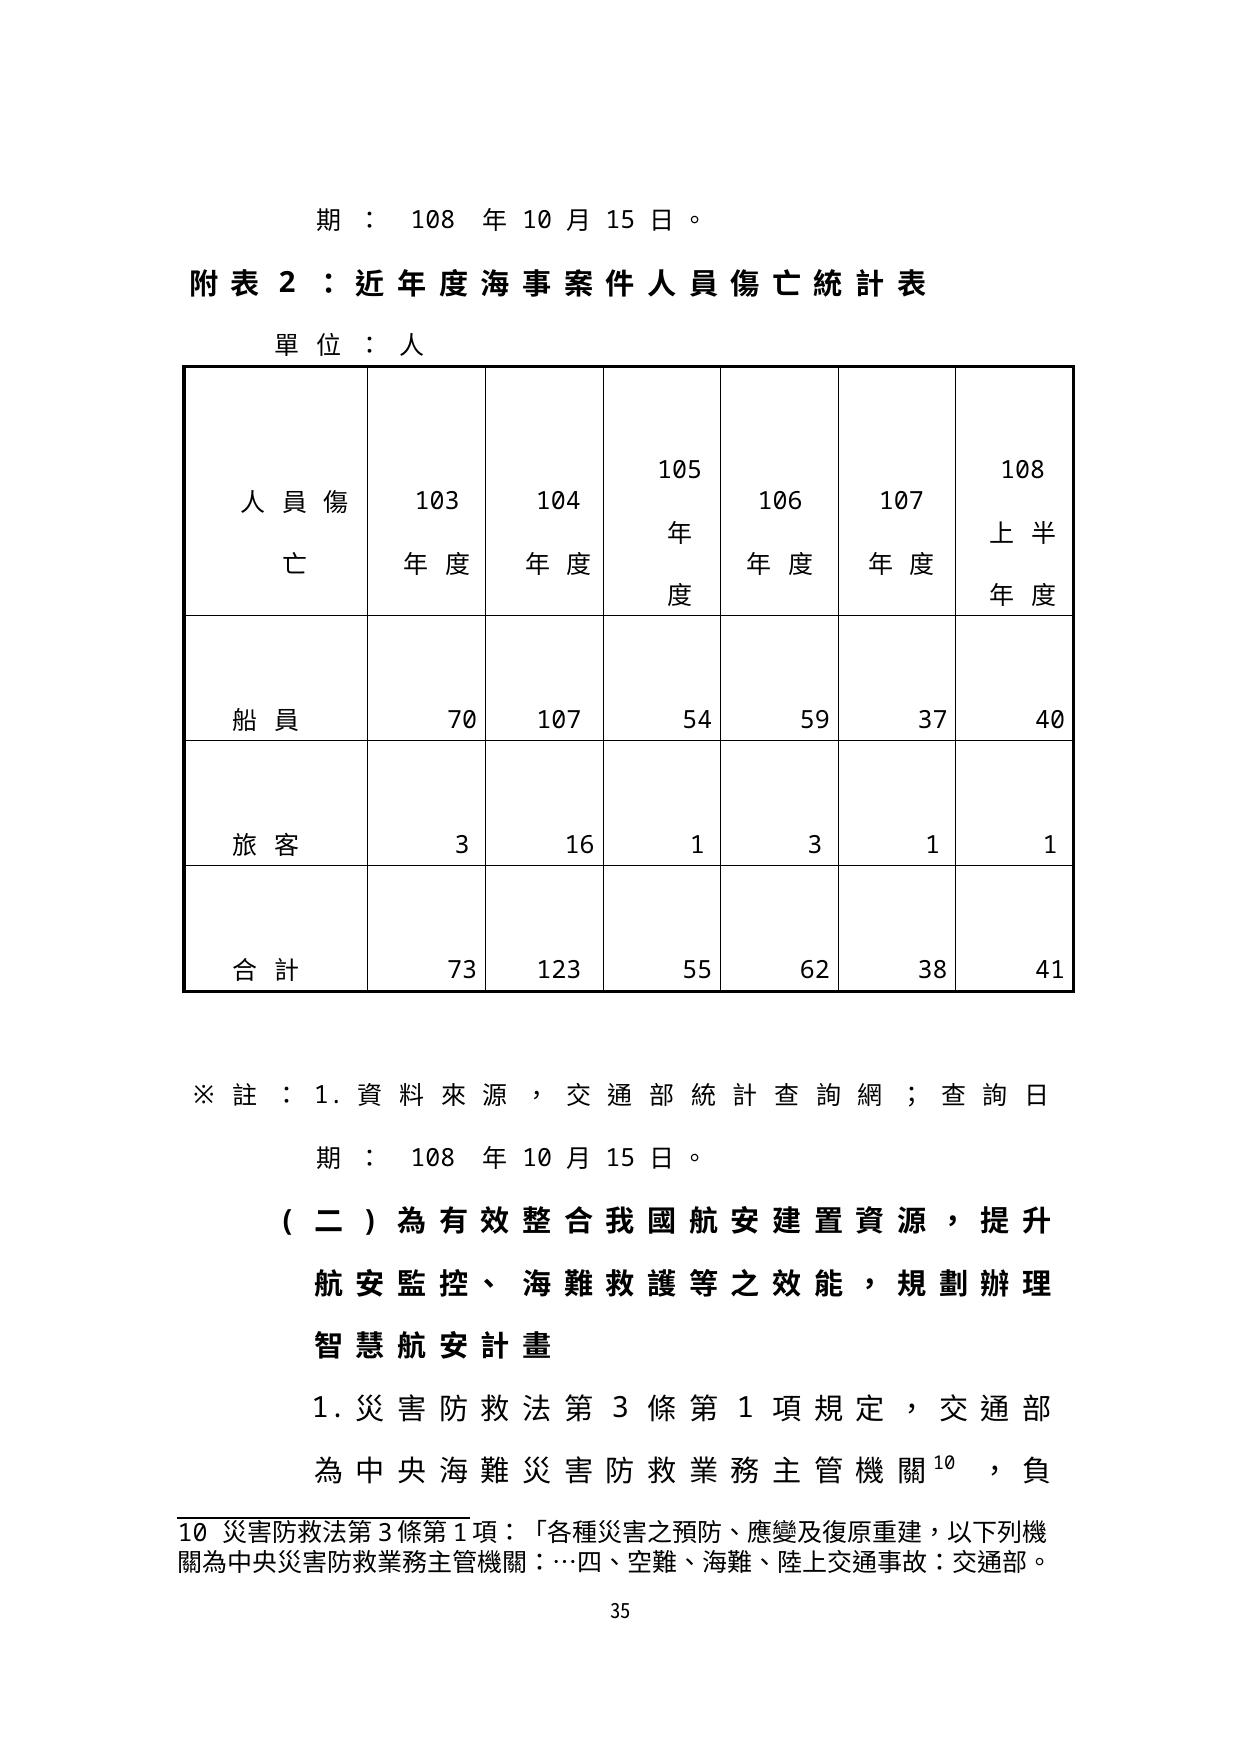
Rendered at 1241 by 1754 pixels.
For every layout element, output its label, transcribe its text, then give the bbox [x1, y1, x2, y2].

table_cell 1 [604, 741, 720, 865]
table_cell 37 [839, 616, 955, 740]
text 災害防救法第3條第1項：「各種災害之預防、應變及復原重建，以下列機關為中央災害防救業務主管機關：…四、空難、海難、陸上交通事故：交通部。 [177, 1518, 1063, 1577]
table_cell 62 [721, 866, 838, 990]
text 附表2：近年度海事案件人員傷亡統計表 單位：人 [183, 240, 1058, 365]
table_cell 73 [368, 866, 485, 990]
table_cell 54 [604, 616, 720, 740]
table_cell 1 [956, 741, 1072, 865]
table_cell 55 [604, 866, 720, 990]
table_cell 123 [486, 866, 603, 990]
table_cell 38 [839, 866, 955, 990]
table_cell 1 [839, 741, 955, 865]
text ※註：1.資料來源，交通部統計查詢網；查詢日期：108年10月15日。 [183, 1052, 1072, 1177]
table_cell 3 [368, 741, 485, 865]
text 1.災害防救法第3條第1項規定，交通部為中央海難災害防救業務主管機關，負責指揮、督導、協調各級海難災害防救相關行政機關(構)及公共事業執行海難災害防救工作。 [271, 1365, 1058, 1490]
table_cell 合計 [186, 866, 367, 990]
table_header 人員傷亡 [186, 368, 367, 615]
text 期：108年10月15日。 [183, 177, 1072, 240]
table_cell 3 [721, 741, 838, 865]
table_cell 70 [368, 616, 485, 740]
table_cell 16 [486, 741, 603, 865]
table_cell 107 [486, 616, 603, 740]
table_header 106年度 [721, 368, 838, 615]
table_header 104年度 [486, 368, 603, 615]
table_cell 船員 [186, 616, 367, 740]
table_header 107年度 [839, 368, 955, 615]
table_header 108 上半年度 [956, 368, 1072, 615]
text (二)為有效整合我國航安建置資源，提升航安監控、海難救護等之效能，規劃辦理智慧航安計畫 [242, 1177, 1058, 1365]
table_header 103年度 [368, 368, 485, 615]
table_cell 40 [956, 616, 1072, 740]
table_header 105年度 [604, 368, 720, 615]
table_cell 旅客 [186, 741, 367, 865]
table_cell 41 [956, 866, 1072, 990]
table_cell 59 [721, 616, 838, 740]
